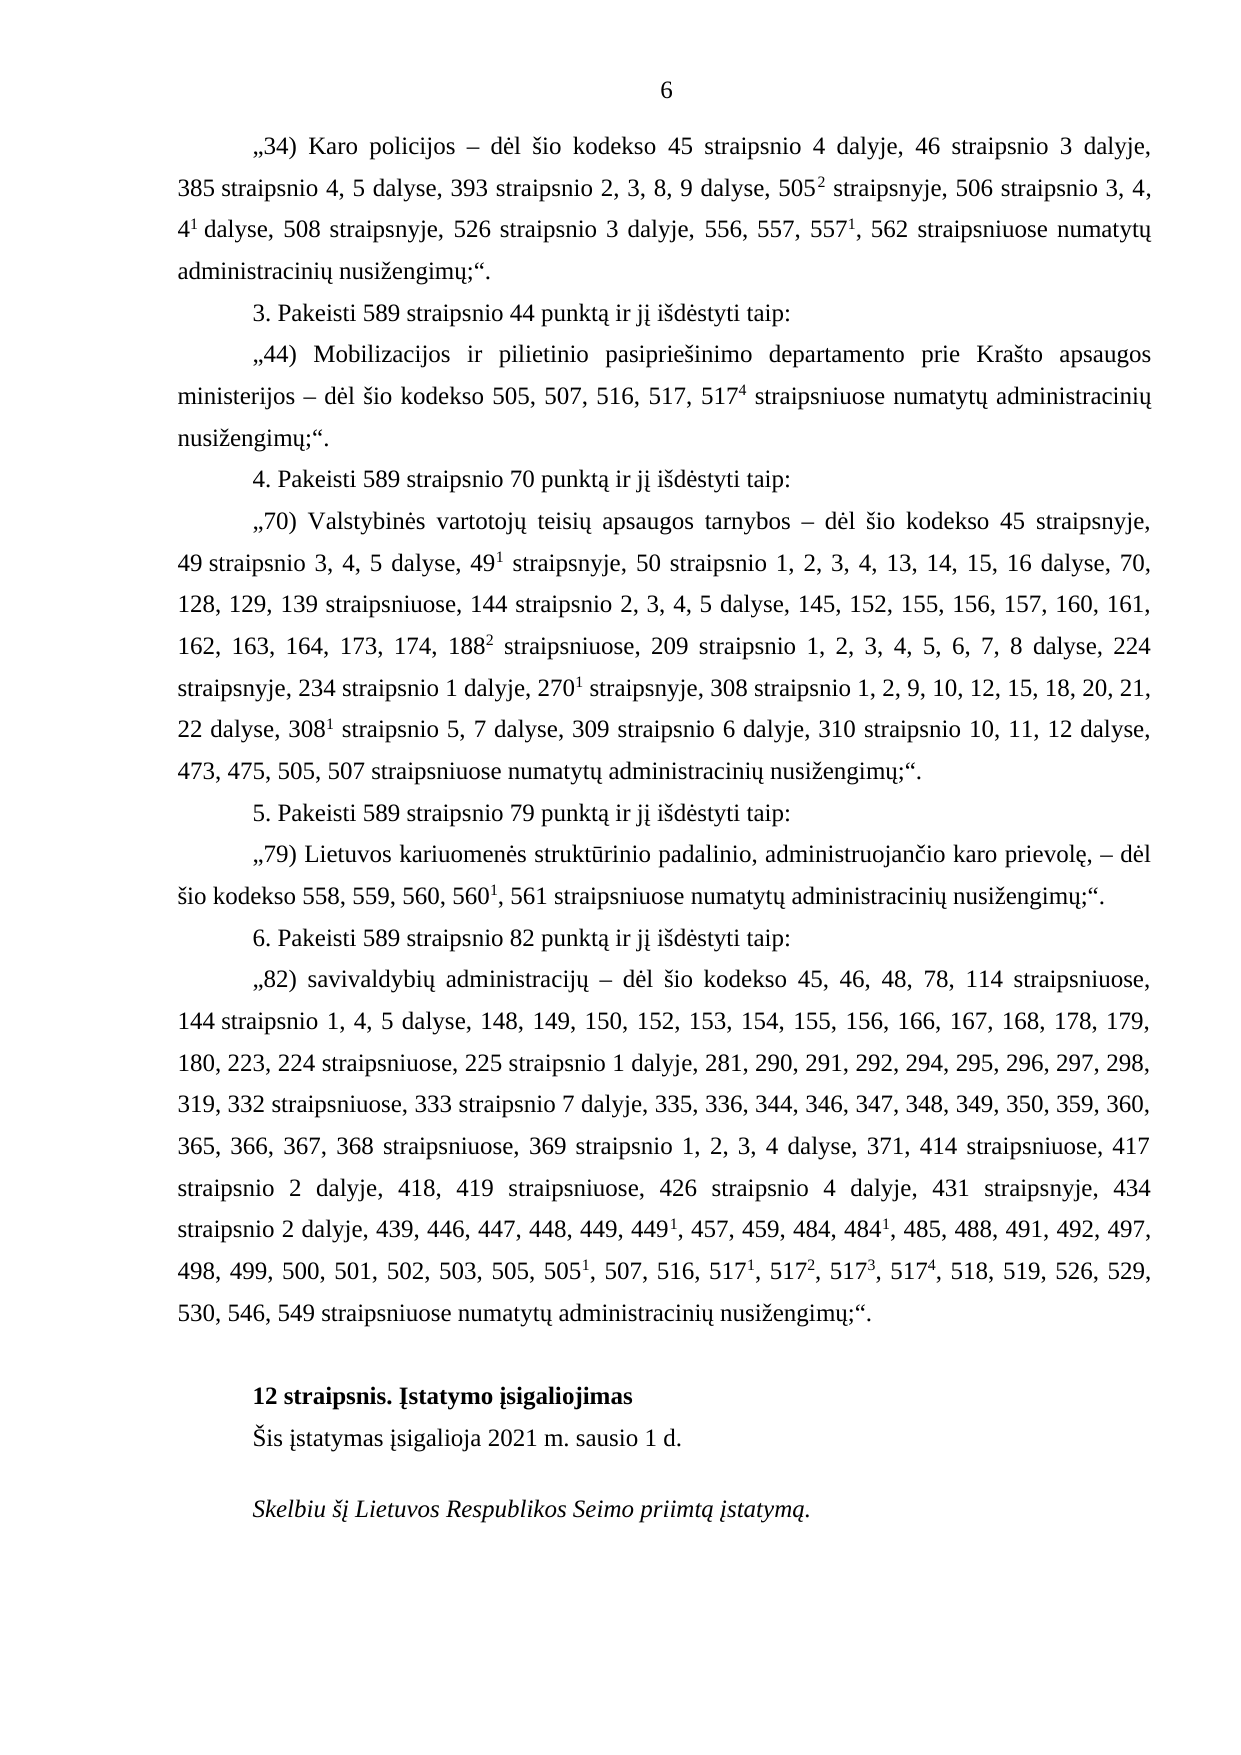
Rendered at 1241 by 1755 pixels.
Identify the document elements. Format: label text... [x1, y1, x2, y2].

text „34) Karo policijos – dėl šio kodekso 45 straipsnio 4 dalyje, 46 straipsnio 3 dalyje, 385 straipsnio 4, 5 dalyse, 393 straipsnio 2, 3, 8, 9 dalyse, 5052 straipsnyje, 506 straipsnio 3, 4, 41 dalyse, 508 straipsnyje, 526 straipsnio 3 dalyje, 556, 557, 5571, 562 straipsniuose numatytų administracinių nusižengimų;“. [177, 118, 1152, 285]
text 5. Pakeisti 589 straipsnio 79 punktą ir jį išdėstyti taip: [177, 785, 1152, 826]
text 4. Pakeisti 589 straipsnio 70 punktą ir jį išdėstyti taip: [177, 451, 1152, 493]
text 6. Pakeisti 589 straipsnio 82 punktą ir jį išdėstyti taip: [177, 910, 1152, 951]
text Šis įstatymas įsigalioja 2021 m. sausio 1 d. [177, 1410, 1152, 1451]
text „44) Mobilizacijos ir pilietinio pasipriešinimo departamento prie Krašto apsaugos ministerijos – dėl šio kodekso 505, 507, 516, 517, 5174 straipsniuose numatytų administracinių nusižengimų;“. [177, 326, 1152, 451]
text Skelbiu šį Lietuvos Respublikos Seimo priimtą įstatymą. [177, 1494, 1152, 1523]
text 12 straipsnis. Įstatymo įsigaliojimas [177, 1368, 1152, 1410]
text 3. Pakeisti 589 straipsnio 44 punktą ir jį išdėstyti taip: [177, 285, 1152, 326]
text „82) savivaldybių administracijų – dėl šio kodekso 45, 46, 48, 78, 114 straipsniuose, 144 straipsnio 1, 4, 5 dalyse, 148, 149, 150, 152, 153, 154, 155, 156, 166, 167, 168, 178, 179, 180, 223, 224 straipsniuose, 225 straipsnio 1 dalyje, 281, 290, 291, 292, 294, 295, 296, 297, 298, 319, 332 straipsniuose, 333 straipsnio 7 dalyje, 335, 336, 344, 346, 347, 348, 349, 350, 359, 360, 365, 366, 367, 368 straipsniuose, 369 straipsnio 1, 2, 3, 4 dalyse, 371, 414 straipsniuose, 417 straipsnio 2 dalyje, 418, 419 straipsniuose, 426 straipsnio 4 dalyje, 431 straipsnyje, 434 straipsnio 2 dalyje, 439, 446, 447, 448, 449, 4491, 457, 459, 484, 4841, 485, 488, 491, 492, 497, 498, 499, 500, 501, 502, 503, 505, 5051, 507, 516, 5171, 5172, 5173, 5174, 518, 519, 526, 529, 530, 546, 549 straipsniuose numatytų administracinių nusižengimų;“. [177, 951, 1152, 1326]
text „79) Lietuvos kariuomenės struktūrinio padalinio, administruojančio karo prievolę, – dėl šio kodekso 558, 559, 560, 5601, 561 straipsniuose numatytų administracinių nusižengimų;“. [177, 826, 1152, 910]
text „70) Valstybinės vartotojų teisių apsaugos tarnybos – dėl šio kodekso 45 straipsnyje, 49 straipsnio 3, 4, 5 dalyse, 491 straipsnyje, 50 straipsnio 1, 2, 3, 4, 13, 14, 15, 16 dalyse, 70, 128, 129, 139 straipsniuose, 144 straipsnio 2, 3, 4, 5 dalyse, 145, 152, 155, 156, 157, 160, 161, 162, 163, 164, 173, 174, 1882 straipsniuose, 209 straipsnio 1, 2, 3, 4, 5, 6, 7, 8 dalyse, 224 straipsnyje, 234 straipsnio 1 dalyje, 2701 straipsnyje, 308 straipsnio 1, 2, 9, 10, 12, 15, 18, 20, 21, 22 dalyse, 3081 straipsnio 5, 7 dalyse, 309 straipsnio 6 dalyje, 310 straipsnio 10, 11, 12 dalyse, 473, 475, 505, 507 straipsniuose numatytų administracinių nusižengimų;“. [177, 493, 1152, 785]
